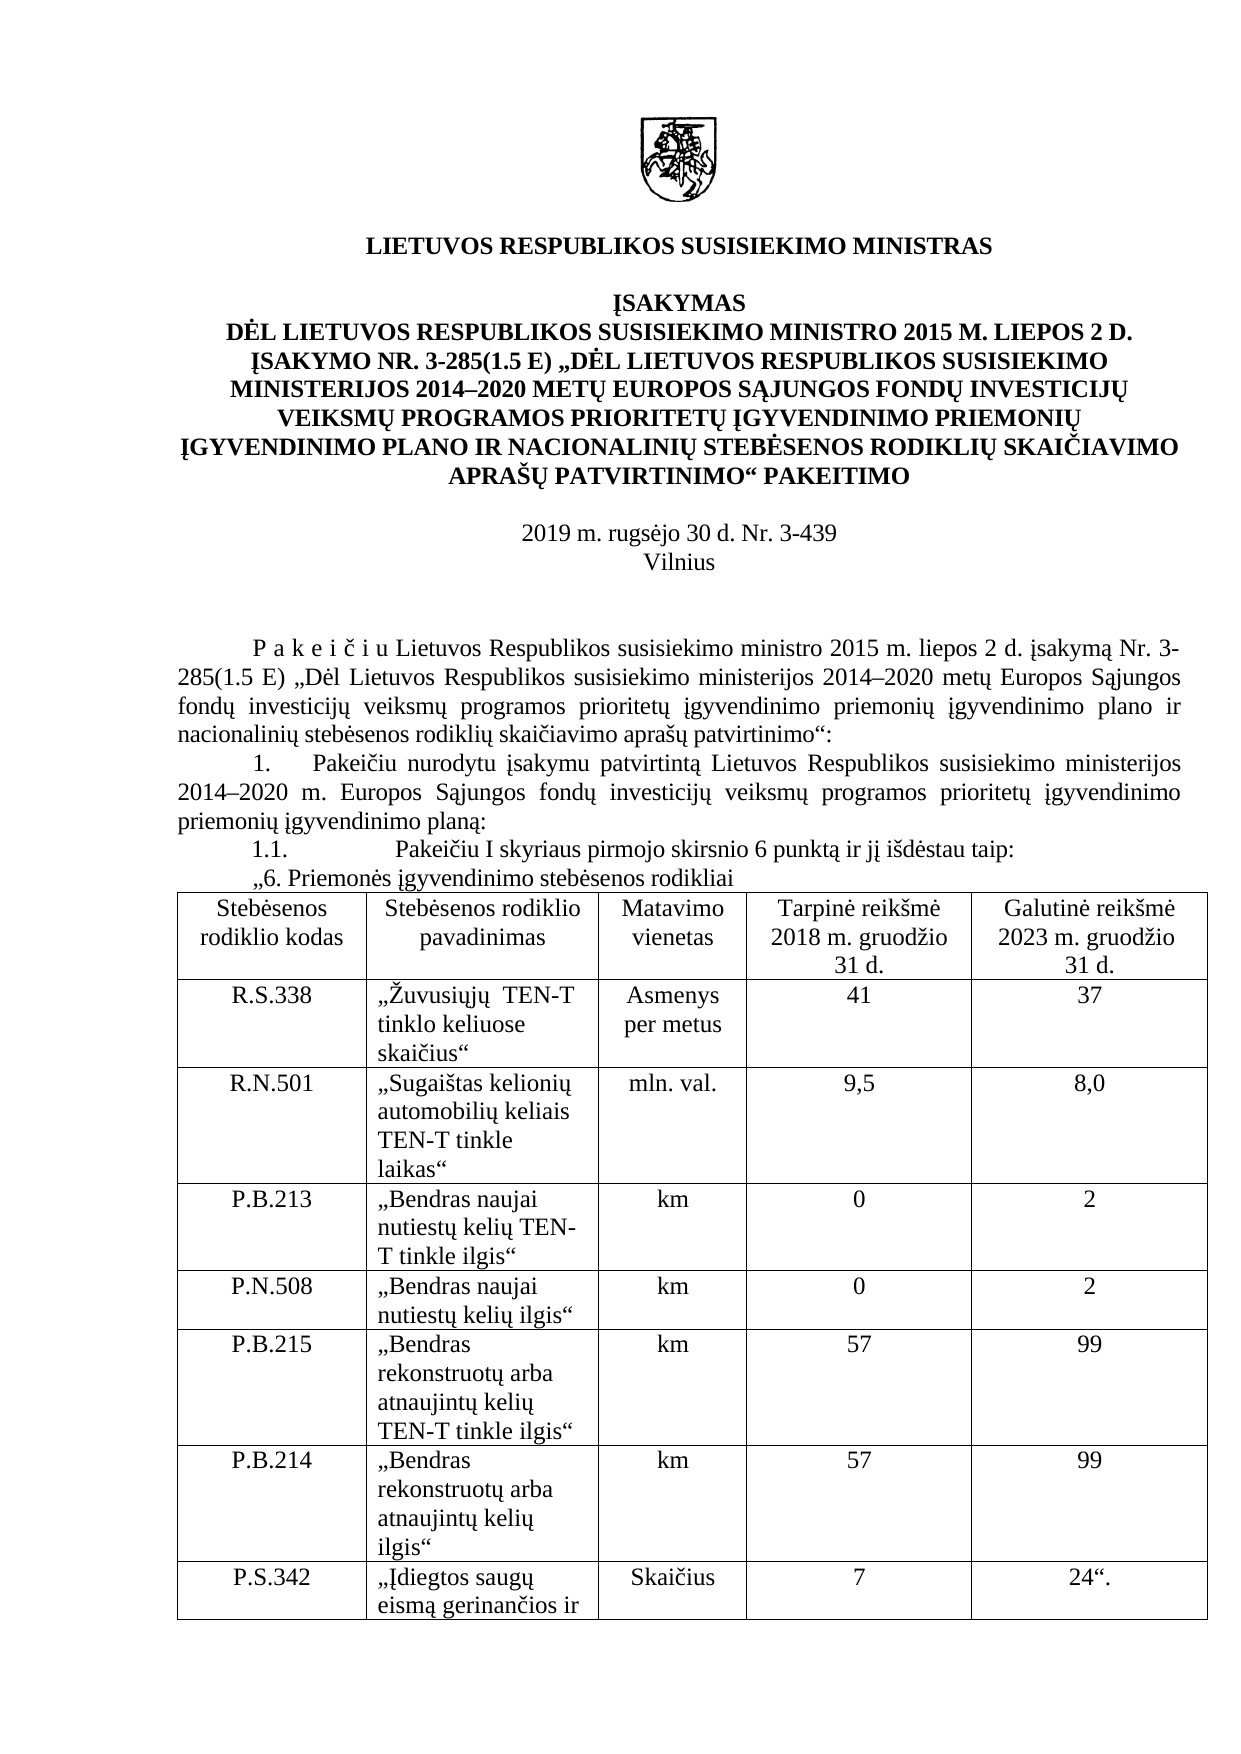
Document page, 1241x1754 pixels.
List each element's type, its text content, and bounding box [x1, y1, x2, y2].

table_cell „Žuvusiųjų TEN-T tinklo keliuose skaičius“ [367, 980, 598, 1067]
table_header Stebėsenos rodiklio pavadinimas [367, 893, 598, 979]
text „6. Priemonės įgyvendinimo stebėsenos rodikliai [252, 863, 1181, 892]
table_cell 37 [972, 980, 1207, 1067]
table_cell R.N.501 [178, 1068, 366, 1183]
table_cell „Įdiegtos saugų eismą gerinančios ir [367, 1562, 598, 1619]
table_cell 7 [747, 1562, 971, 1619]
text 2019 m. rugsėjo 30 d. Nr. 3-439 [177, 518, 1181, 547]
table_cell „Bendras naujai nutiestų kelių ilgis“ [367, 1271, 598, 1328]
table_header Matavimo vienetas [599, 893, 746, 979]
table_header Galutinė reikšmė 2023 m. gruodžio 31 d. [972, 893, 1207, 979]
table_cell 99 [972, 1330, 1207, 1444]
table_cell 8,0 [972, 1068, 1207, 1183]
table_cell 0 [747, 1271, 971, 1328]
table_cell 2 [972, 1184, 1207, 1270]
table_cell mln. val. [599, 1068, 746, 1183]
table_header Stebėsenos rodiklio kodas [178, 893, 366, 979]
table_cell 41 [747, 980, 971, 1067]
table_cell 99 [972, 1446, 1207, 1561]
table_cell „Bendras naujai nutiestų kelių TEN-T tinkle ilgis“ [367, 1184, 598, 1270]
table_cell km [599, 1271, 746, 1328]
table_cell P.N.508 [178, 1271, 366, 1328]
table_cell km [599, 1446, 746, 1561]
table_cell „Bendras rekonstruotų arba atnaujintų kelių TEN-T tinkle ilgis“ [367, 1330, 598, 1444]
table_cell Skaičius [599, 1562, 746, 1619]
text ĮSAKYMAS [177, 288, 1181, 317]
text Vilnius [177, 547, 1181, 576]
table_cell km [599, 1184, 746, 1270]
table_cell km [599, 1330, 746, 1444]
table_header Tarpinė reikšmė 2018 m. gruodžio 31 d. [747, 893, 971, 979]
table_cell P.B.213 [178, 1184, 366, 1270]
table_cell 0 [747, 1184, 971, 1270]
table_cell 57 [747, 1446, 971, 1561]
table_cell 24“. [972, 1562, 1207, 1619]
text 1. Pakeičiu nurodytu įsakymu patvirtintą Lietuvos Respublikos susisiekimo ministerijos 2014–2020 m. Europos Sąjungos fondų investicijų veiksmų programos prioritetų įgyvendinimo priemonių įgyvendinimo planą: [177, 748, 1181, 834]
text DĖL LIETUVOS RESPUBLIKOS SUSISIEKIMO MINISTRO 2015 M. LIEPOS 2 D. ĮSAKYMO NR. 3-285(1.5 E) „DĖL LIETUVOS RESPUBLIKOS SUSISIEKIMO MINISTERIJOS 2014–2020 METŲ EUROPOS SĄJUNGOS FONDŲ INVESTICIJŲ VEIKSMŲ PROGRAMOS PRIORITETŲ ĮGYVENDINIMO PRIEMONIŲ ĮGYVENDINIMO PLANO IR NACIONALINIŲ STEBĖSENOS RODIKLIŲ SKAIČIAVIMO APRAŠŲ PATVIRTINIMO“ PAKEITIMO [177, 317, 1181, 489]
table_cell 9,5 [747, 1068, 971, 1183]
table_cell 2 [972, 1271, 1207, 1328]
table_cell P.S.342 [178, 1562, 366, 1619]
text LIETUVOS RESPUBLIKOS SUSISIEKIMO MINISTRAS [177, 231, 1181, 259]
table_cell P.B.215 [178, 1330, 366, 1444]
table_cell P.B.214 [178, 1446, 366, 1561]
table_cell „Bendras rekonstruotų arba atnaujintų kelių ilgis“ [367, 1446, 598, 1561]
table_cell 57 [747, 1330, 971, 1444]
table_cell „Sugaištas kelionių automobilių keliais TEN-T tinkle laikas“ [367, 1068, 598, 1183]
text P a k e i č i u Lietuvos Respublikos susisiekimo ministro 2015 m. liepos 2 d. įsakymą Nr. 3-285(1.5 E) „Dėl Lietuvos Respublikos susisiekimo ministerijos 2014–2020 metų Europos Sąjungos fondų investicijų veiksmų programos prioritetų įgyvendinimo priemonių įgyvendinimo plano ir nacionalinių stebėsenos rodiklių skaičiavimo aprašų patvirtinimo“: [177, 633, 1181, 748]
table_cell R.S.338 [178, 980, 366, 1067]
table_cell Asmenys per metus [599, 980, 746, 1067]
text 1.1. Pakeičiu I skyriaus pirmojo skirsnio 6 punktą ir jį išdėstau taip: [251, 834, 1181, 863]
